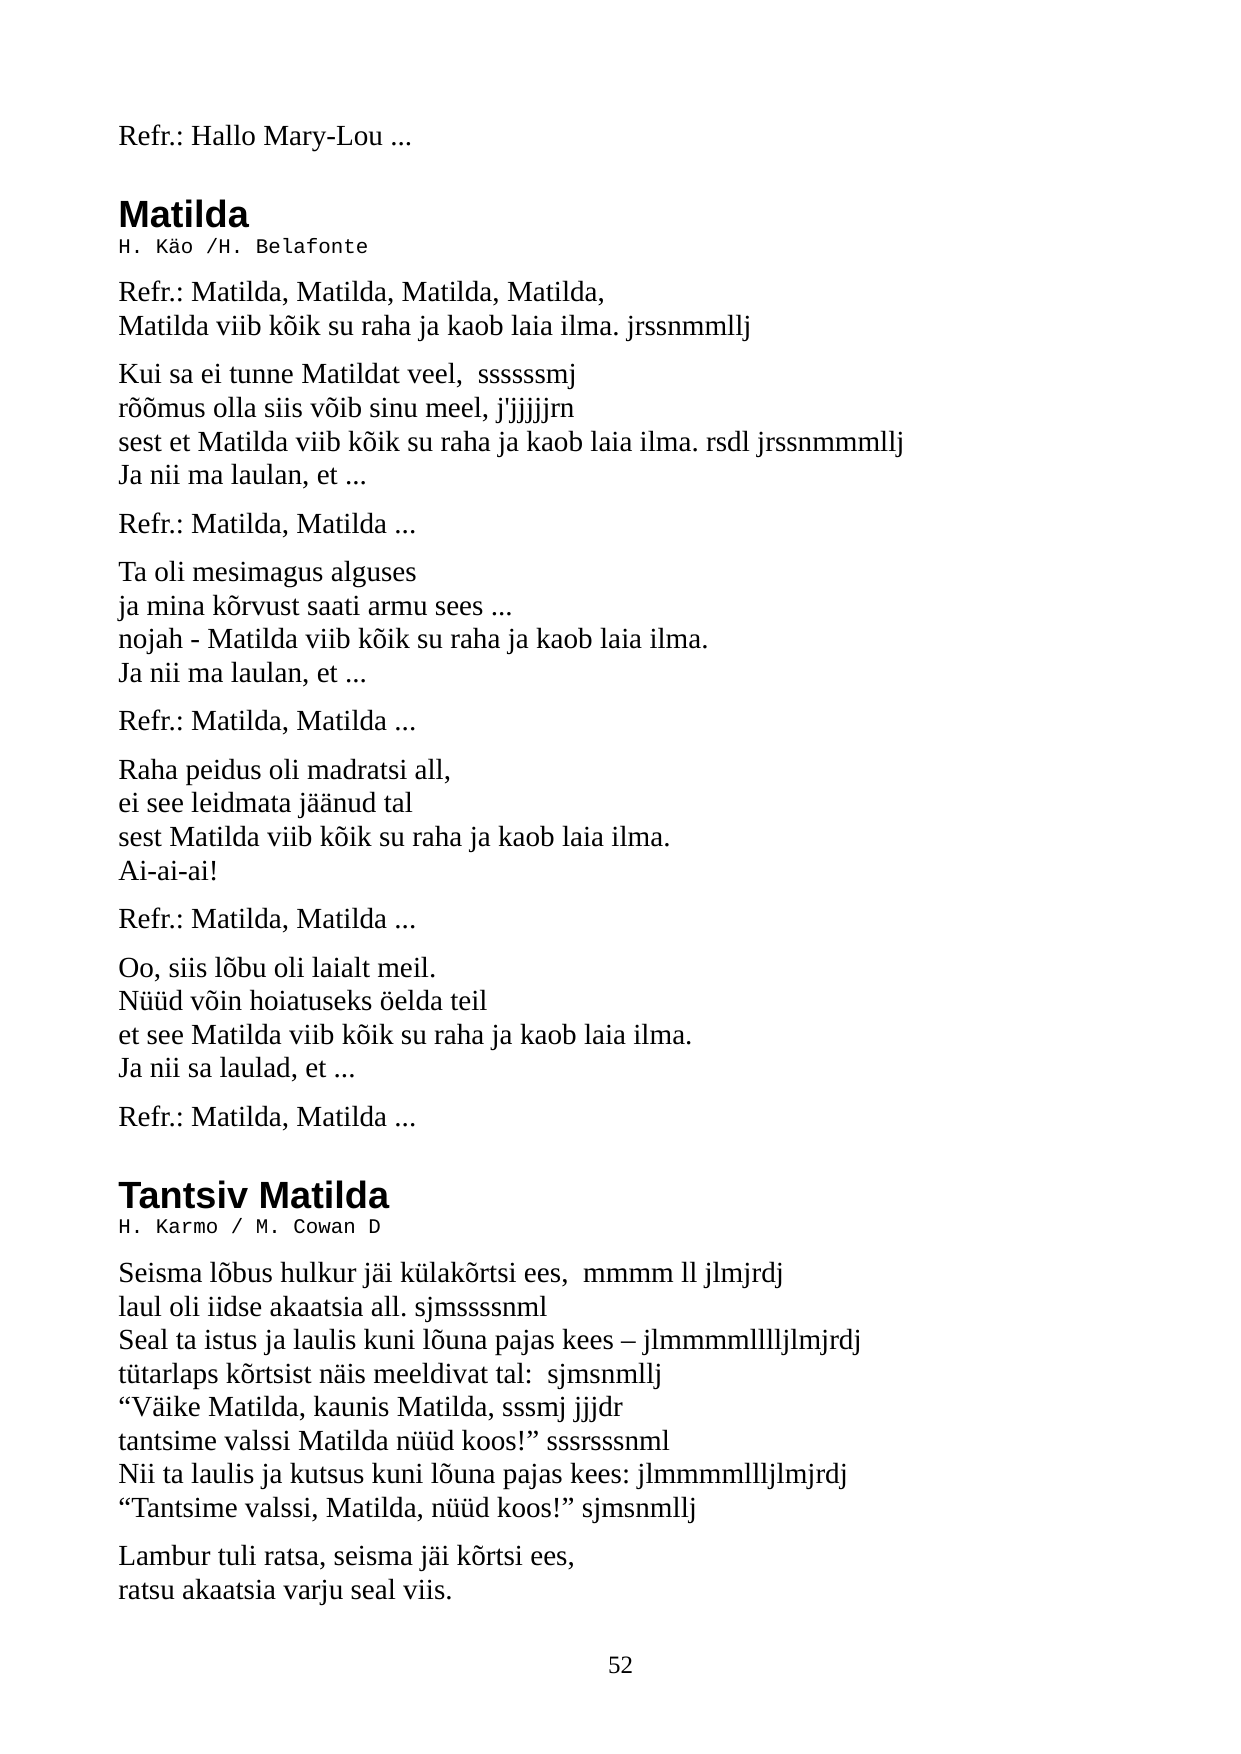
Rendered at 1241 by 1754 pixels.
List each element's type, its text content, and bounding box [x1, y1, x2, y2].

text Refr.: Matilda, Matilda ... [118, 901, 1122, 935]
text H. Käo /H. Belafonte [118, 236, 1122, 259]
text Refr.: Hallo Mary-Lou ... [118, 118, 1122, 152]
text H. Karmo / M. Cowan D [118, 1217, 1122, 1240]
text Lambur tuli ratsa, seisma jäi kõrtsi ees, ratsu akaatsia varju seal viis. [118, 1538, 1122, 1606]
text Seisma lõbus hulkur jäi külakõrtsi ees, mmmm ll jlmjrdj laul oli iidse akaatsia all. sjmssssnml Seal ta istus ja laulis kuni lõuna pajas kees – jlmmmmlllljlmjrdj tütarlaps kõrtsist näis meeldivat tal: sjmsnmllj “Väike Matilda, kaunis Matilda, sssmj jjjdr tantsime valssi Matilda nüüd koos!” sssrsssnml Nii ta laulis ja kutsus kuni lõuna pajas kees: jlmmmmllljlmjrdj “Tantsime valssi, Matilda, nüüd koos!” sjmsnmllj [118, 1255, 1122, 1523]
text Ta oli mesimagus alguses ja mina kõrvust saati armu sees ... nojah - Matilda viib kõik su raha ja kaob laia ilma. Ja nii ma laulan, et ... [118, 554, 1122, 688]
text Oo, siis lõbu oli laialt meil. Nüüd võin hoiatuseks öelda teil et see Matilda viib kõik su raha ja kaob laia ilma. Ja nii sa laulad, et ... [118, 950, 1122, 1084]
subtitle Matilda [118, 192, 1122, 236]
text Refr.: Matilda, Matilda ... [118, 1099, 1122, 1132]
text Refr.: Matilda, Matilda ... [118, 506, 1122, 539]
text Refr.: Matilda, Matilda ... [118, 703, 1122, 737]
text Refr.: Matilda, Matilda, Matilda, Matilda, Matilda viib kõik su raha ja kaob laia ilma. jrssnmmllj [118, 274, 1122, 342]
subtitle Tantsiv Matilda [118, 1173, 1122, 1217]
text Raha peidus oli madratsi all, ei see leidmata jäänud tal sest Matilda viib kõik su raha ja kaob laia ilma. Ai-ai-ai! [118, 752, 1122, 886]
text Kui sa ei tunne Matildat veel, ssssssmj rõõmus olla siis võib sinu meel, j'jjjjjrn sest et Matilda viib kõik su raha ja kaob laia ilma. rsdl jrssnmmmllj Ja nii ma laulan, et ... [118, 357, 1122, 491]
